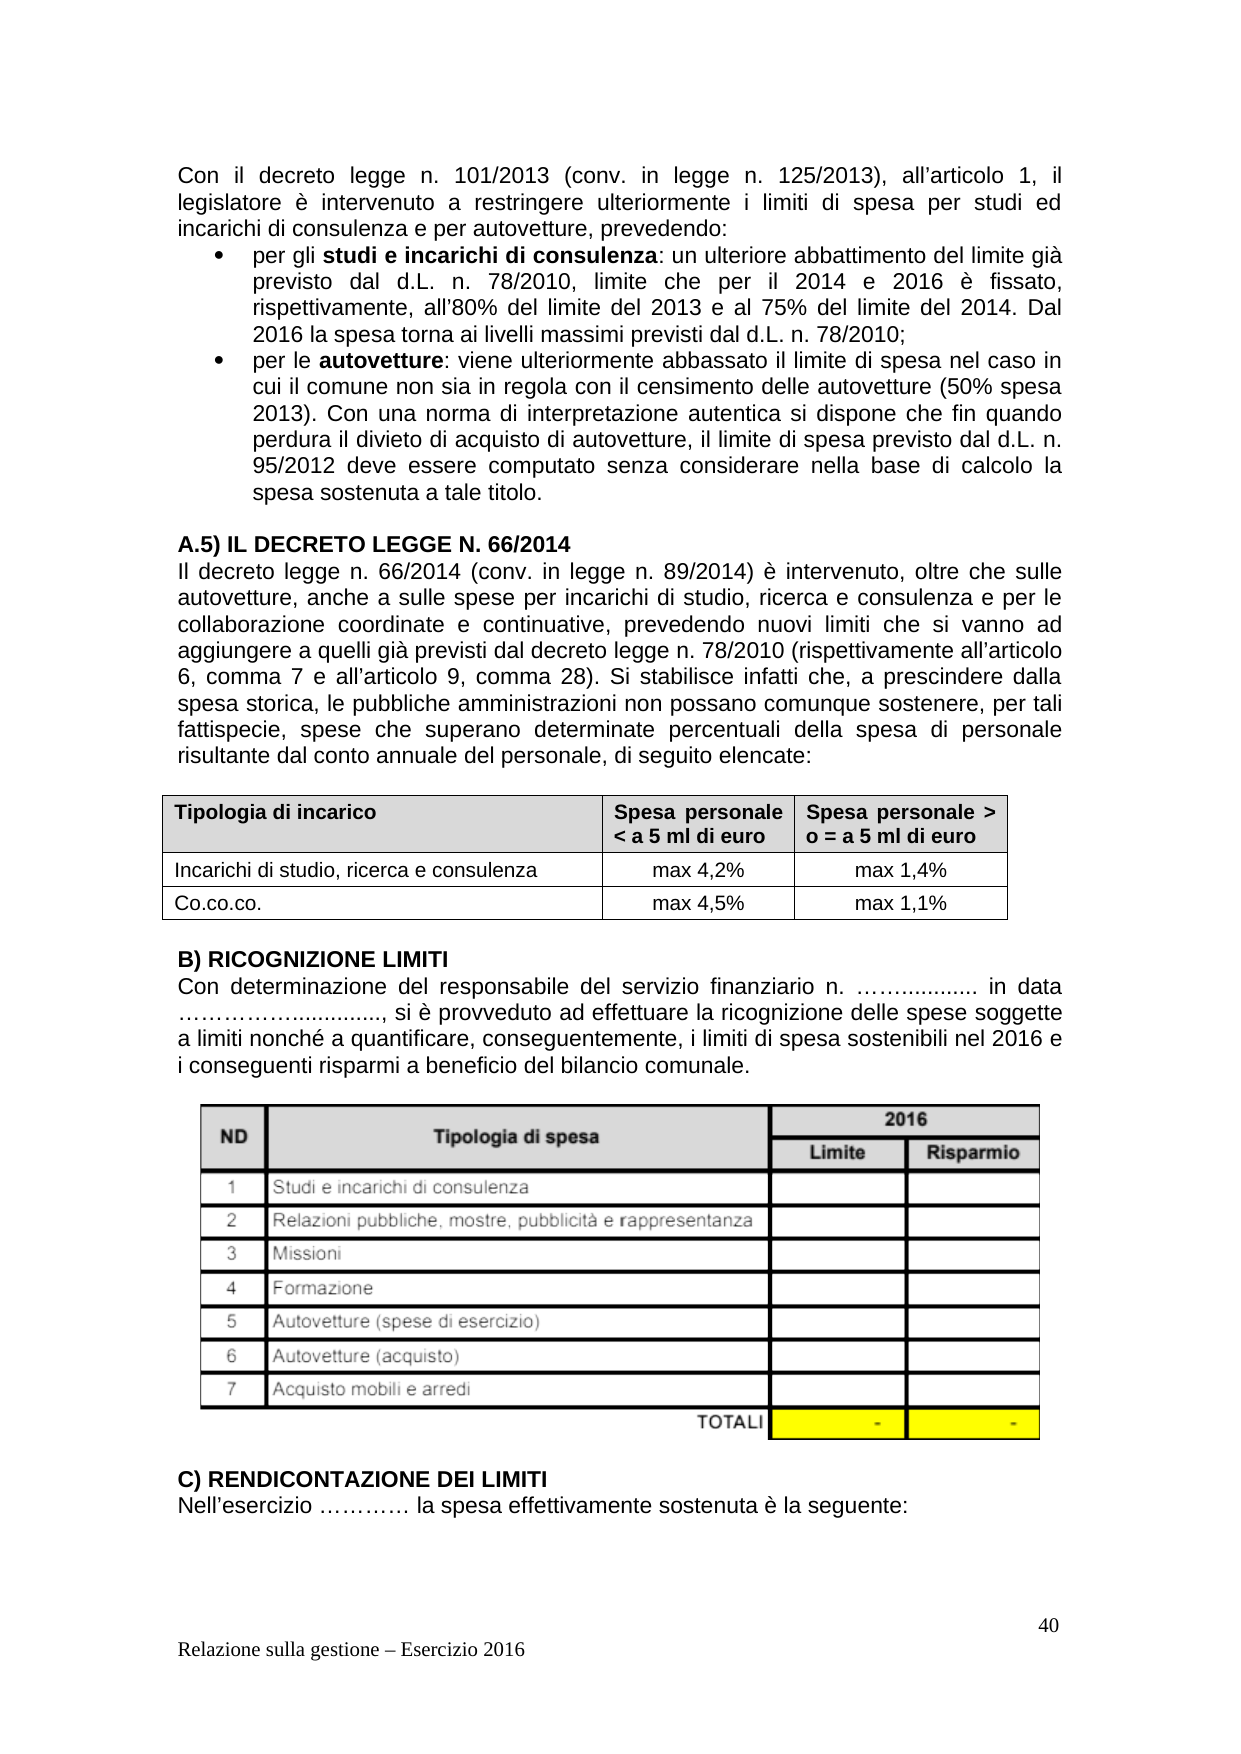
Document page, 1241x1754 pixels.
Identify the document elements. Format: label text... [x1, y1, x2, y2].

text Con determinazione del responsabile del servizio finanziario n. ……............ in data …………….............., si è provveduto ad effettuare la ricognizione delle spese soggette a limiti nonché a quantificare, conseguentemente, i limiti di spesa sostenibili nel 2016 e i conseguenti risparmi a beneficio del bilancio comunale. [177, 973, 1063, 1078]
table_cell Incarichi di studio, ricerca e consulenza [163, 853, 602, 886]
table_cell max 1,4% [795, 853, 1007, 886]
table_cell max 4,5% [603, 887, 794, 919]
table_cell max 4,2% [603, 853, 794, 886]
text B) RICOGNIZIONE LIMITI [177, 946, 1063, 973]
list per le autovetture: viene ulteriormente abbassato il limite di spesa nel caso in cui il comune non sia in regola con il censimento delle autovetture (50% spesa 2013). Con una norma di interpretazione autentica si dispone che fin quando perdura il divieto di acquisto di autovetture, il limite di spesa previsto dal d.L. n. 95/2012 deve essere computato senza considerare nella base di calcolo la spesa sostenuta a tale titolo. [215, 347, 1063, 505]
table_cell Co.co.co. [163, 887, 602, 919]
text Nell’esercizio ………… la spesa effettivamente sostenuta è la seguente: [177, 1492, 1063, 1519]
list per gli studi e incarichi di consulenza: un ulteriore abbattimento del limite già previsto dal d.L. n. 78/2010, limite che per il 2014 e 2016 è fissato, rispettivamente, all’80% del limite del 2013 e al 75% del limite del 2014. Dal 2016 la spesa torna ai livelli massimi previsti dal d.L. n. 78/2010; [215, 242, 1063, 347]
text C) RENDICONTAZIONE DEI LIMITI [177, 1466, 1063, 1492]
table_header Spesa personale < a 5 ml di euro [603, 796, 794, 852]
text A.5) IL DECRETO LEGGE N. 66/2014 [177, 531, 1063, 558]
text Il decreto legge n. 66/2014 (conv. in legge n. 89/2014) è intervenuto, oltre che sulle autovetture, anche a sulle spese per incarichi di studio, ricerca e consulenza e per le collaborazione coordinate e continuative, prevedendo nuovi limiti che si vanno ad aggiungere a quelli già previsti dal decreto legge n. 78/2010 (rispettivamente all’articolo 6, comma 7 e all’articolo 9, comma 28). Si stabilisce infatti che, a prescindere dalla spesa storica, le pubbliche amministrazioni non possano comunque sostenere, per tali fattispecie, spese che superano determinate percentuali della spesa di personale risultante dal conto annuale del personale, di seguito elencate: [177, 558, 1063, 769]
text Con il decreto legge n. 101/2013 (conv. in legge n. 125/2013), all’articolo 1, il legislatore è intervenuto a restringere ulteriormente i limiti di spesa per studi ed incarichi di consulenza e per autovetture, prevedendo: [177, 162, 1063, 242]
table_cell max 1,1% [795, 887, 1007, 919]
table_header Spesa personale > o = a 5 ml di euro [795, 796, 1007, 852]
table_header Tipologia di incarico [163, 796, 602, 852]
